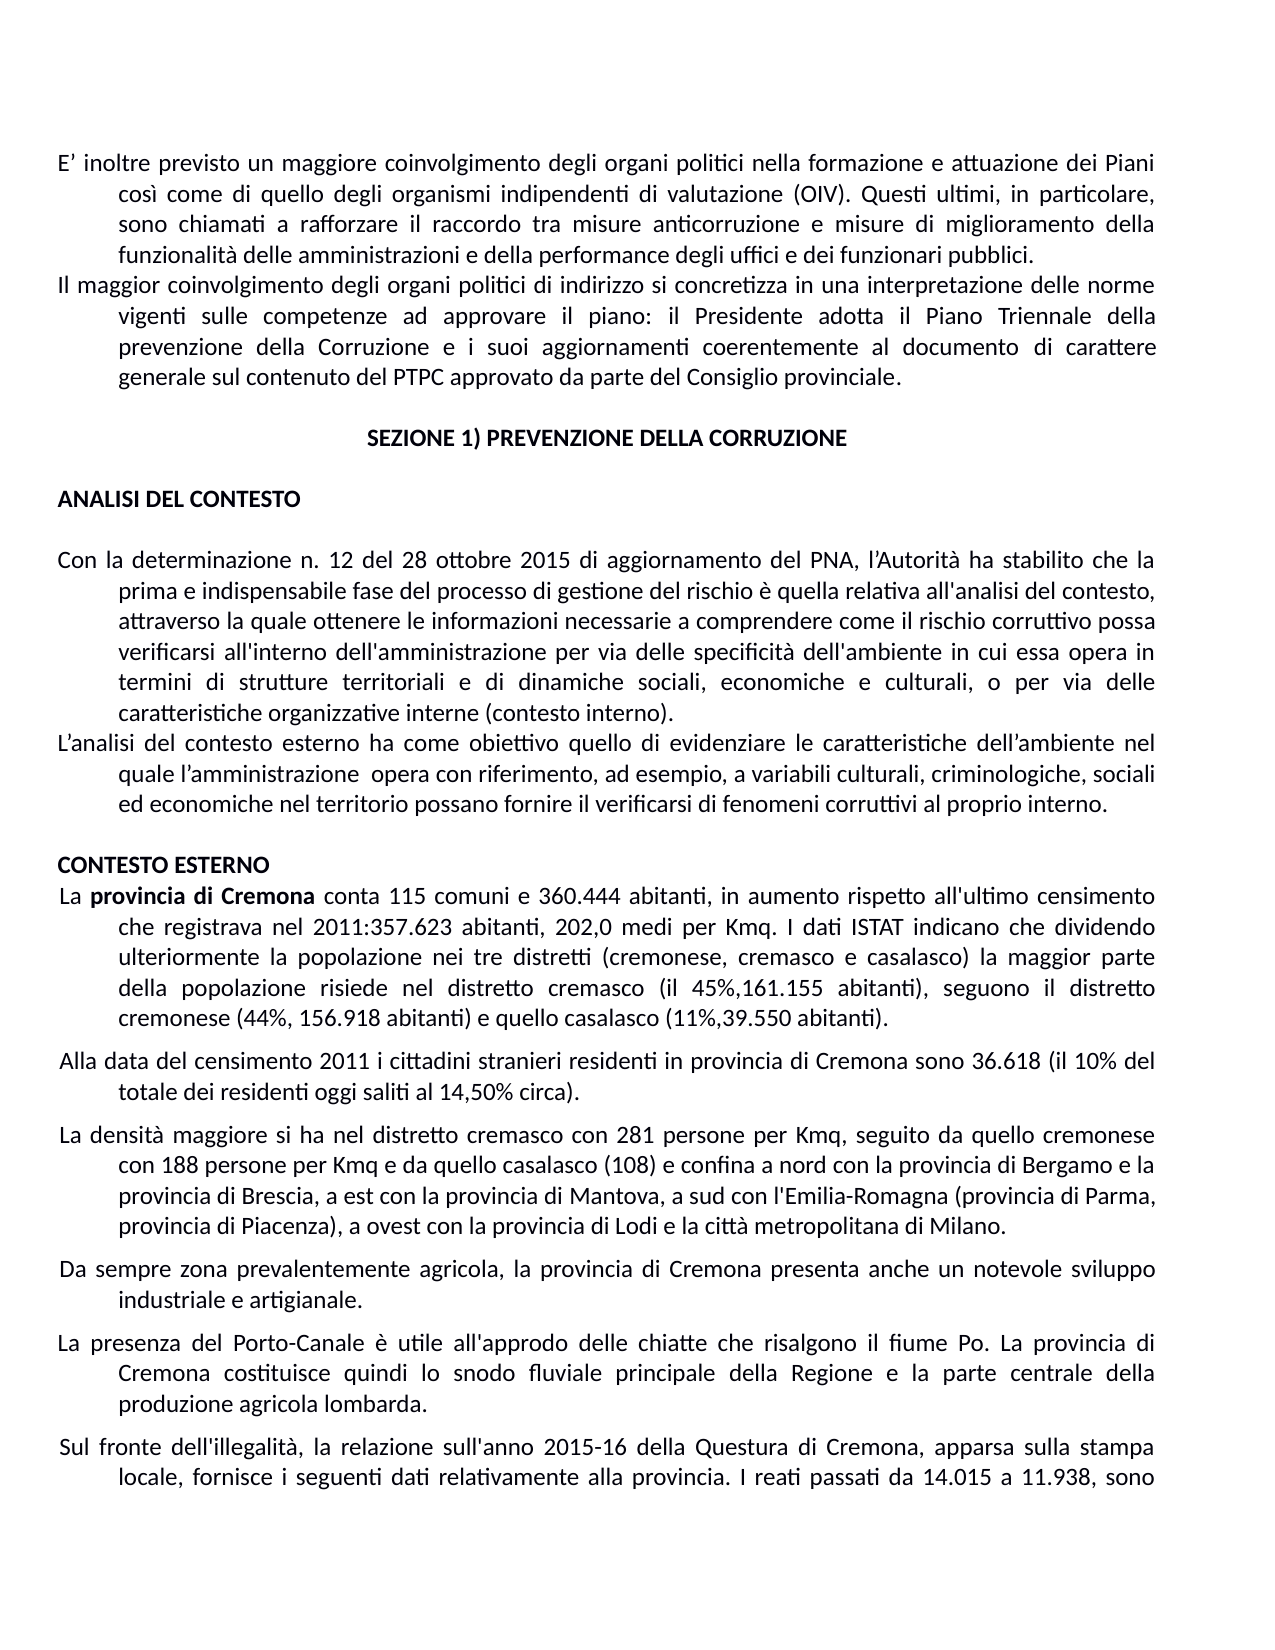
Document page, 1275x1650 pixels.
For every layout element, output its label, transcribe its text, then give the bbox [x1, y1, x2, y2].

text E’ inoltre previsto un maggiore coinvolgimento degli organi politici nella formazione e attuazione dei Piani così come di quello degli organismi indipendenti di valutazione (OIV). Questi ultimi, in particolare, sono chiamati a rafforzare il raccordo tra misure anticorruzione e misure di miglioramento della funzionalità delle amministrazioni e della performance degli uffici e dei funzionari pubblici. [57, 148, 1157, 270]
text ANALISI DEL CONTESTO [57, 483, 1157, 514]
text La presenza del Porto-Canale è utile all'approdo delle chiatte che risalgono il fiume Po. La provincia di Cremona costituisce quindi lo snodo fluviale principale della Regione e la parte centrale della produzione agricola lombarda. [57, 1327, 1157, 1418]
text SEZIONE 1) PREVENZIONE DELLA CORRUZIONE [57, 422, 1157, 453]
text Il maggior coinvolgimento degli organi politici di indirizzo si concretizza in una interpretazione delle norme vigenti sulle competenze ad approvare il piano: il Presidente adotta il Piano Triennale della prevenzione della Corruzione e i suoi aggiornamenti coerentemente al documento di carattere generale sul contenuto del PTPC approvato da parte del Consiglio provinciale. [57, 270, 1157, 392]
text CONTESTO ESTERNO [57, 849, 1157, 880]
text Alla data del censimento 2011 i cittadini stranieri residenti in provincia di Cremona sono 36.618 (il 10% del totale dei residenti oggi saliti al 14,50% circa). [59, 1045, 1157, 1106]
text La provincia di Cremona conta 115 comuni e 360.444 abitanti, in aumento rispetto all'ultimo censimento che registrava nel 2011:357.623 abitanti, 202,0 medi per Kmq. I dati ISTAT indicano che dividendo ulteriormente la popolazione nei tre distretti (cremonese, cremasco e casalasco) la maggior parte della popolazione risiede nel distretto cremasco (il 45%,161.155 abitanti), seguono il distretto cremonese (44%, 156.918 abitanti) e quello casalasco (11%,39.550 abitanti). [59, 880, 1157, 1033]
text Da sempre zona prevalentemente agricola, la provincia di Cremona presenta anche un notevole sviluppo industriale e artigianale. [59, 1253, 1157, 1314]
text La densità maggiore si ha nel distretto cremasco con 281 persone per Kmq, seguito da quello cremonese con 188 persone per Kmq e da quello casalasco (108) e confina a nord con la provincia di Bergamo e la provincia di Brescia, a est con la provincia di Mantova, a sud con l'Emilia-Romagna (provincia di Parma, provincia di Piacenza), a ovest con la provincia di Lodi e la città metropolitana di Milano. [59, 1119, 1157, 1241]
text Con la determinazione n. 12 del 28 ottobre 2015 di aggiornamento del PNA, l’Autorità ha stabilito che la prima e indispensabile fase del processo di gestione del rischio è quella relativa all'analisi del contesto, attraverso la quale ottenere le informazioni necessarie a comprendere come il rischio corruttivo possa verificarsi all'interno dell'amministrazione per via delle specificità dell'ambiente in cui essa opera in termini di strutture territoriali e di dinamiche sociali, economiche e culturali, o per via delle caratteristiche organizzative interne (contesto interno). [57, 544, 1157, 727]
text Sul fronte dell'illegalità, la relazione sull'anno 2015-16 della Questura di Cremona, apparsa sulla stampa locale, fornisce i seguenti dati relativamente alla provincia. I reati passati da 14.015 a 11.938, sono [59, 1431, 1157, 1492]
text L’analisi del contesto esterno ha come obiettivo quello di evidenziare le caratteristiche dell’ambiente nel quale l’amministrazione opera con riferimento, ad esempio, a variabili culturali, criminologiche, sociali ed economiche nel territorio possano fornire il verificarsi di fenomeni corruttivi al proprio interno. [57, 727, 1157, 819]
